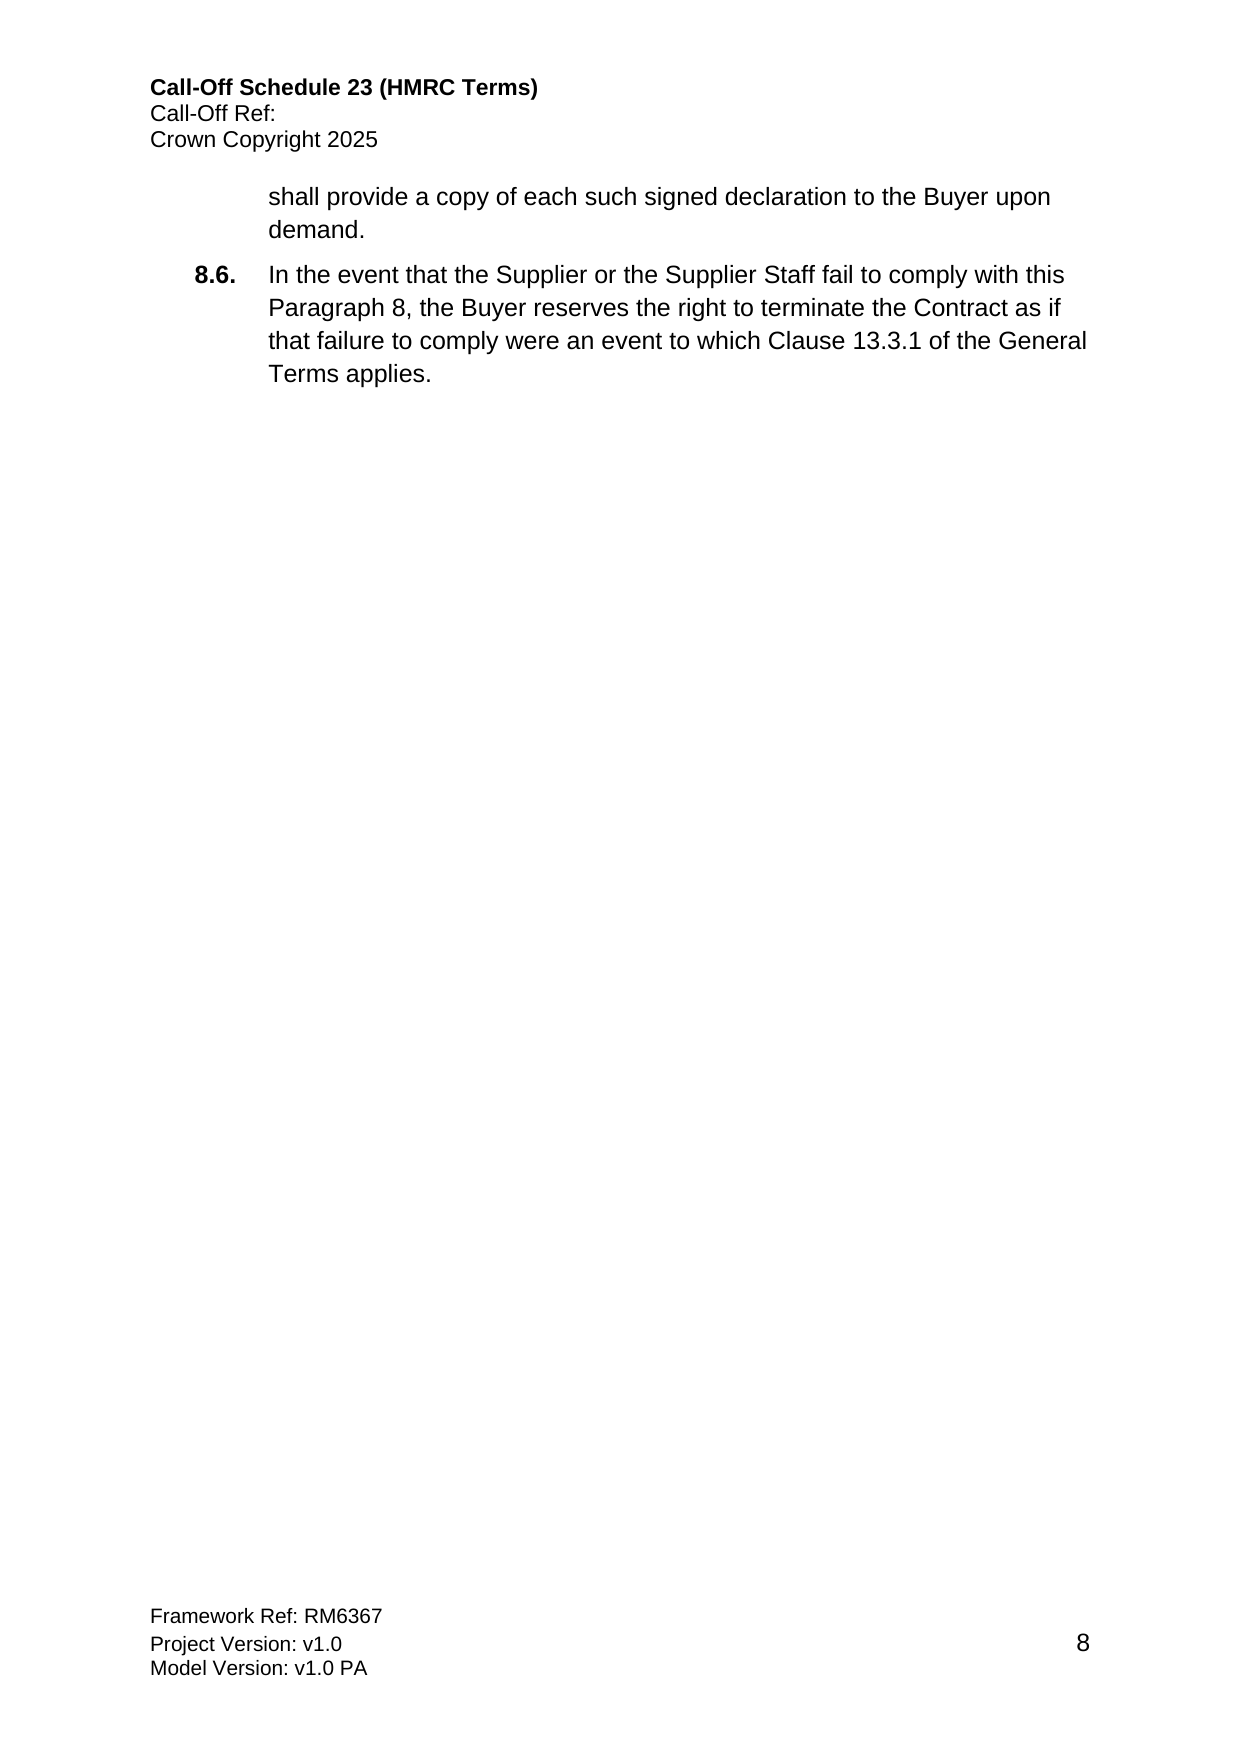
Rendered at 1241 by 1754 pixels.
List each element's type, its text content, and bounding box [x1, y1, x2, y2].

subtitle In the event that the Supplier or the Supplier Staff fail to comply with this Paragraph 8, the Buyer reserves the right to terminate the Contract as if that failure to comply were an event to which Clause 13.3.1 of the General Terms applies. [194, 260, 1090, 388]
subtitle shall provide a copy of each such signed declaration to the Buyer upon demand. [194, 182, 1090, 243]
